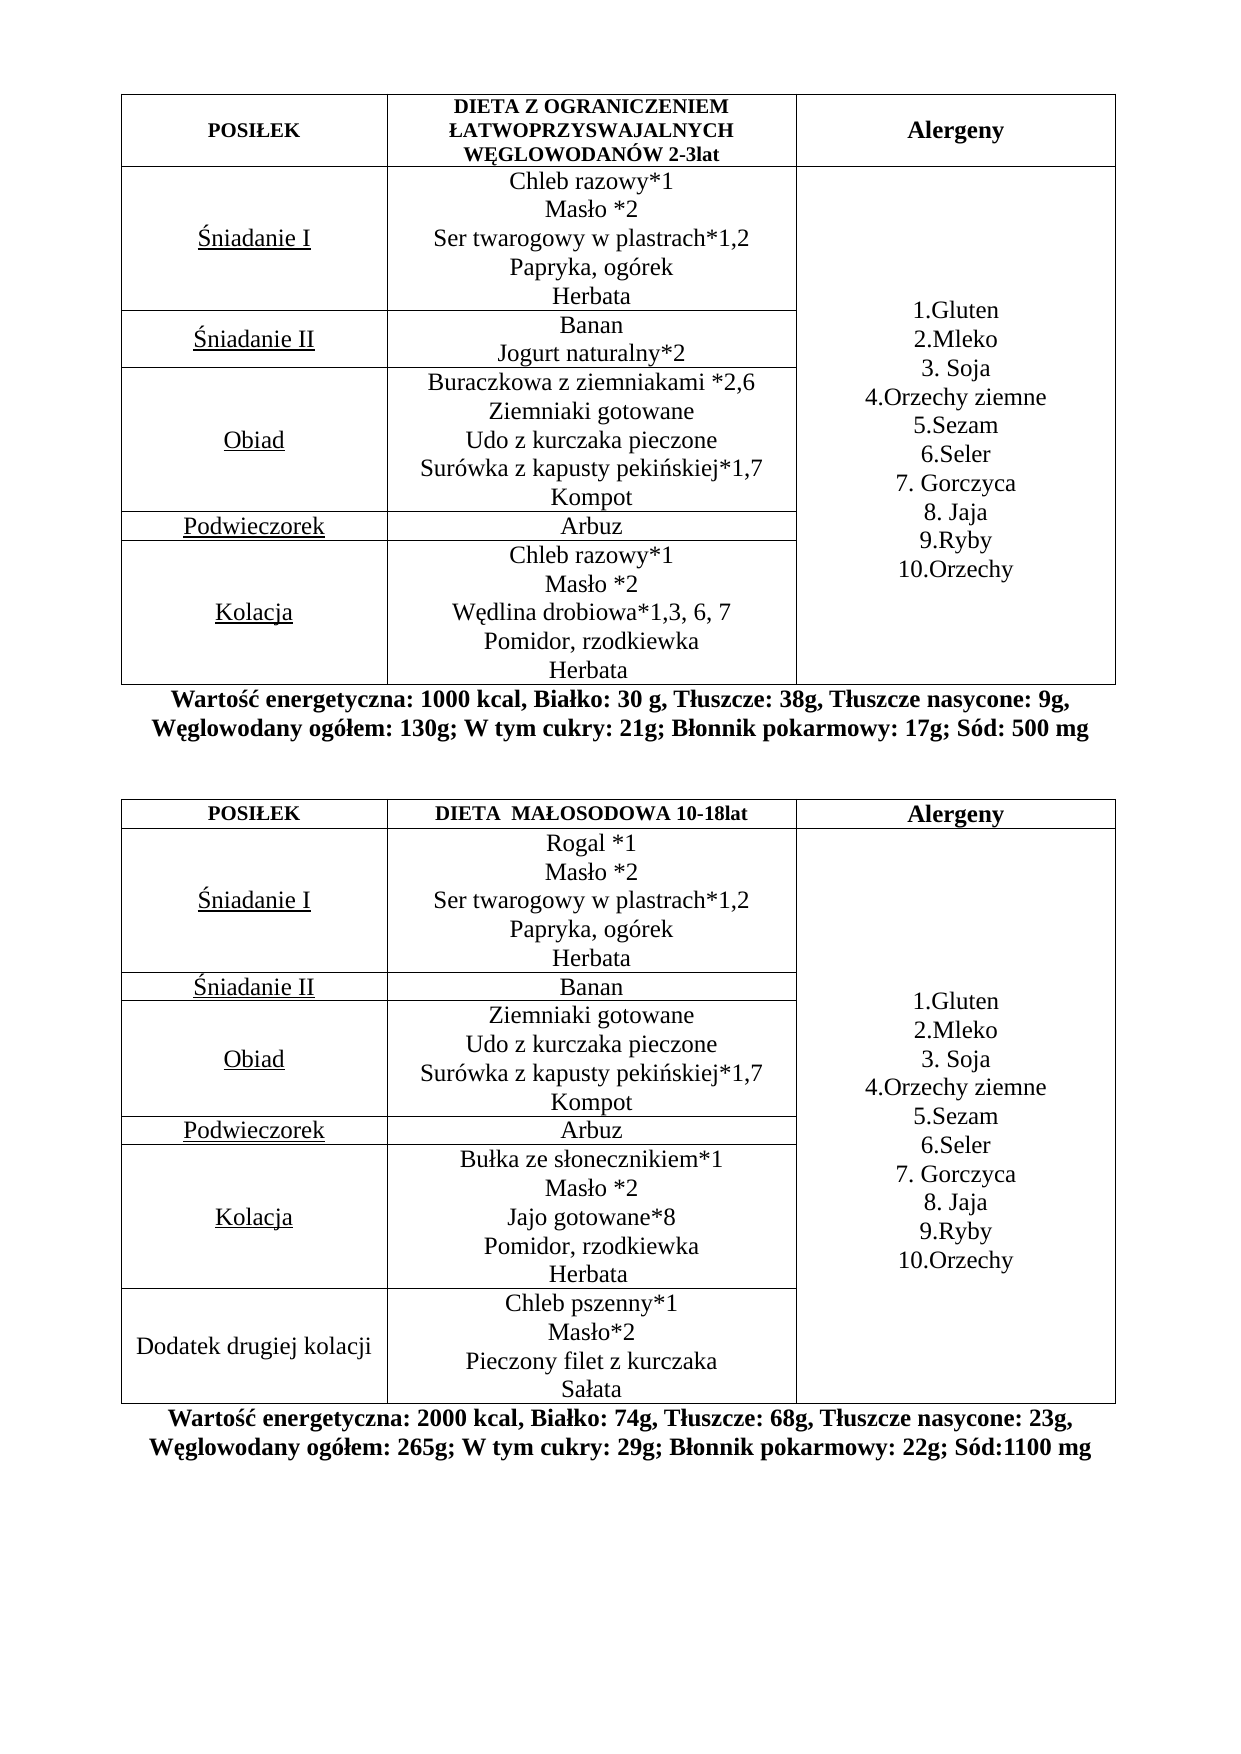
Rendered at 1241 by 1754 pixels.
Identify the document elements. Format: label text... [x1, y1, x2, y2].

table_cell Chleb pszenny*1 Masło*2 Pieczony filet z kurczaka Sałata [388, 1289, 796, 1403]
table_header Alergeny [797, 800, 1115, 828]
text Wartość energetyczna: 1000 kcal, Białko: 30 g, Tłuszcze: 38g, Tłuszcze nasycone: 9g, Węglowodany ogółem: 130g; W tym cukry: 21g; Błonnik pokarmowy: 17g; Sód: 500 mg [118, 684, 1122, 741]
table_cell Kolacja [122, 541, 387, 684]
table_cell Rogal *1 Masło *2 Ser twarogowy w plastrach*1,2 Papryka, ogórek Herbata [388, 829, 796, 972]
table_cell Chleb razowy*1 Masło *2 Ser twarogowy w plastrach*1,2 Papryka, ogórek Herbata [388, 167, 796, 309]
table_cell Kolacja [122, 1145, 387, 1288]
table_cell Arbuz [388, 1117, 796, 1144]
table_cell Śniadanie II [122, 311, 387, 367]
table_cell Podwieczorek [122, 1117, 387, 1144]
table_cell Obiad [122, 368, 387, 511]
table_cell Śniadanie II [122, 973, 387, 1000]
table_cell Arbuz [388, 512, 796, 540]
table_header POSIŁEK [122, 95, 387, 166]
table_cell Chleb razowy*1 Masło *2 Wędlina drobiowa*1,3, 6, 7 Pomidor, rzodkiewka Herbata [388, 541, 796, 684]
table_cell Obiad [122, 1001, 387, 1116]
table_cell Ziemniaki gotowane Udo z kurczaka pieczone Surówka z kapusty pekińskiej*1,7 Kompot [388, 1001, 796, 1116]
table_cell Banan Jogurt naturalny*2 [388, 311, 796, 367]
table_cell Podwieczorek [122, 512, 387, 540]
table_cell 1.Gluten 2.Mleko 3. Soja 4.Orzechy ziemne 5.Sezam 6.Seler 7. Gorczyca 8. Jaja 9.Ryby 10.Orzechy [797, 829, 1115, 1403]
table_cell Buraczkowa z ziemniakami *2,6 Ziemniaki gotowane Udo z kurczaka pieczone Surówka z kapusty pekińskiej*1,7 Kompot [388, 368, 796, 511]
text Wartość energetyczna: 2000 kcal, Białko: 74g, Tłuszcze: 68g, Tłuszcze nasycone: 23g, Węglowodany ogółem: 265g; W tym cukry: 29g; Błonnik pokarmowy: 22g; Sód:1100 mg [118, 1403, 1122, 1461]
table_header DIETA MAŁOSODOWA 10-18lat [388, 800, 796, 828]
table_cell Dodatek drugiej kolacji [122, 1289, 387, 1403]
table_cell 1.Gluten 2.Mleko 3. Soja 4.Orzechy ziemne 5.Sezam 6.Seler 7. Gorczyca 8. Jaja 9.Ryby 10.Orzechy [797, 167, 1115, 684]
table_cell Banan [388, 973, 796, 1000]
table_cell Śniadanie I [122, 829, 387, 972]
table_cell Śniadanie I [122, 167, 387, 309]
table_header DIETA Z OGRANICZENIEM ŁATWOPRZYSWAJALNYCH WĘGLOWODANÓW 2-3lat [388, 95, 796, 166]
table_cell Bułka ze słonecznikiem*1 Masło *2 Jajo gotowane*8 Pomidor, rzodkiewka Herbata [388, 1145, 796, 1288]
table_header Alergeny [797, 95, 1115, 166]
table_header POSIŁEK [122, 800, 387, 828]
